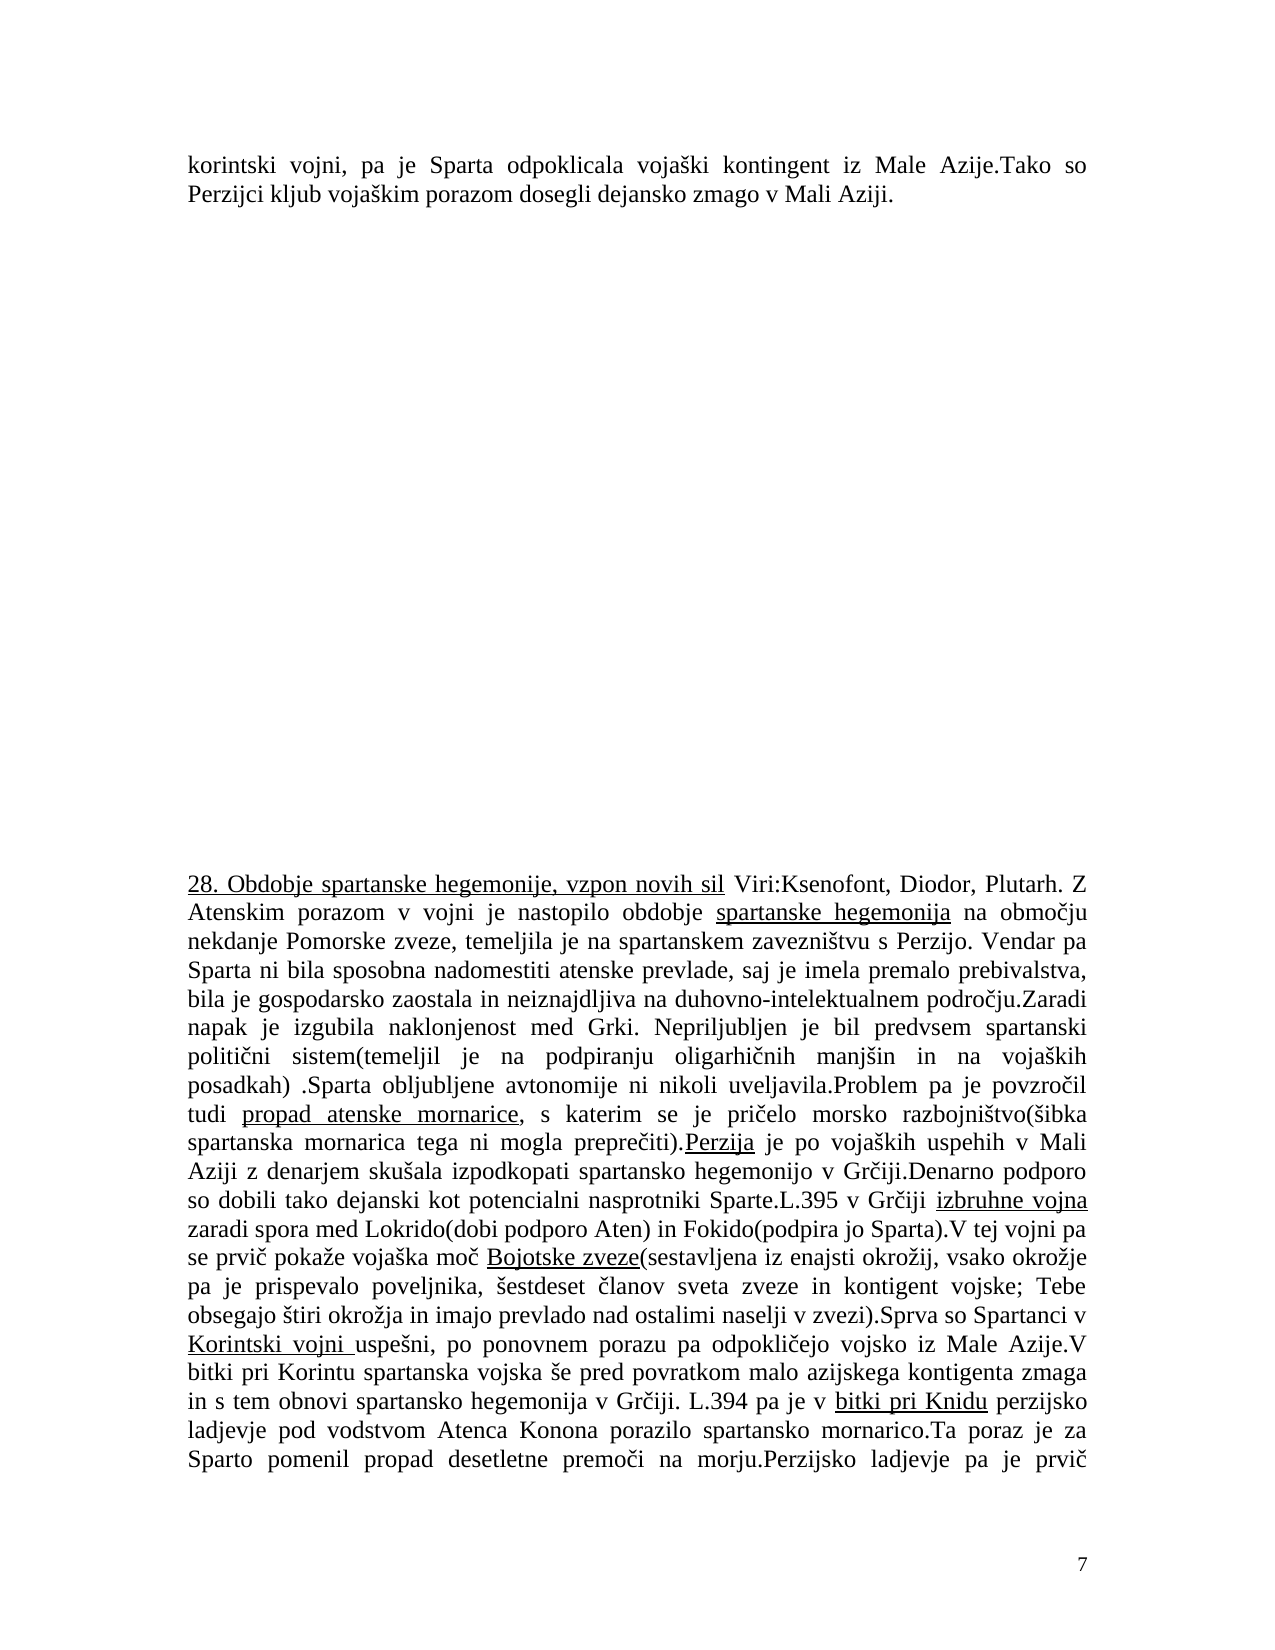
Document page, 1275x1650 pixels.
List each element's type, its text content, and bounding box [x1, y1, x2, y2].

text korintski vojni, pa je Sparta odpoklicala vojaški kontingent iz Male Azije.Tako so Perzijci kljub vojaškim porazom dosegli dejansko zmago v Mali Aziji. [187, 150, 1087, 207]
text 28. Obdobje spartanske hegemonije, vzpon novih sil Viri:Ksenofont, Diodor, Plutarh. Z Atenskim porazom v vojni je nastopilo obdobje spartanske hegemonija na območju nekdanje Pomorske zveze, temeljila je na spartanskem zavezništvu s Perzijo. Vendar pa Sparta ni bila sposobna nadomestiti atenske prevlade, saj je imela premalo prebivalstva, bila je gospodarsko zaostala in neiznajdljiva na duhovno-intelektualnem področju.Zaradi napak je izgubila naklonjenost med Grki. Nepriljubljen je bil predvsem spartanski politični sistem(temeljil je na podpiranju oligarhičnih manjšin in na vojaških posadkah) .Sparta obljubljene avtonomije ni nikoli uveljavila.Problem pa je povzročil tudi propad atenske mornarice, s katerim se je pričelo morsko razbojništvo(šibka spartanska mornarica tega ni mogla preprečiti).Perzija je po vojaških uspehih v Mali Aziji z denarjem skušala izpodkopati spartansko hegemonijo v Grčiji.Denarno podporo so dobili tako dejanski kot potencialni nasprotniki Sparte.L.395 v Grčiji izbruhne vojna zaradi spora med Lokrido(dobi podporo Aten) in Fokido(podpira jo Sparta).V tej vojni pa se prvič pokaže vojaška moč Bojotske zveze(sestavljena iz enajsti okrožij, vsako okrožje pa je prispevalo poveljnika, šestdeset članov sveta zveze in kontigent vojske; Tebe obsegajo štiri okrožja in imajo prevlado nad ostalimi naselji v zvezi).Sprva so Spartanci v Korintski vojni uspešni, po ponovnem porazu pa odpokličejo vojsko iz Male Azije.V bitki pri Korintu spartanska vojska še pred povratkom malo azijskega kontigenta zmaga in s tem obnovi spartansko hegemonija v Grčiji. L.394 pa je v bitki pri Knidu perzijsko ladjevje pod vodstvom Atenca Konona porazilo spartansko mornarico.Ta poraz je za Sparto pomenil propad desetletne premoči na morju.Perzijsko ladjevje pa je prvič [187, 869, 1087, 1472]
